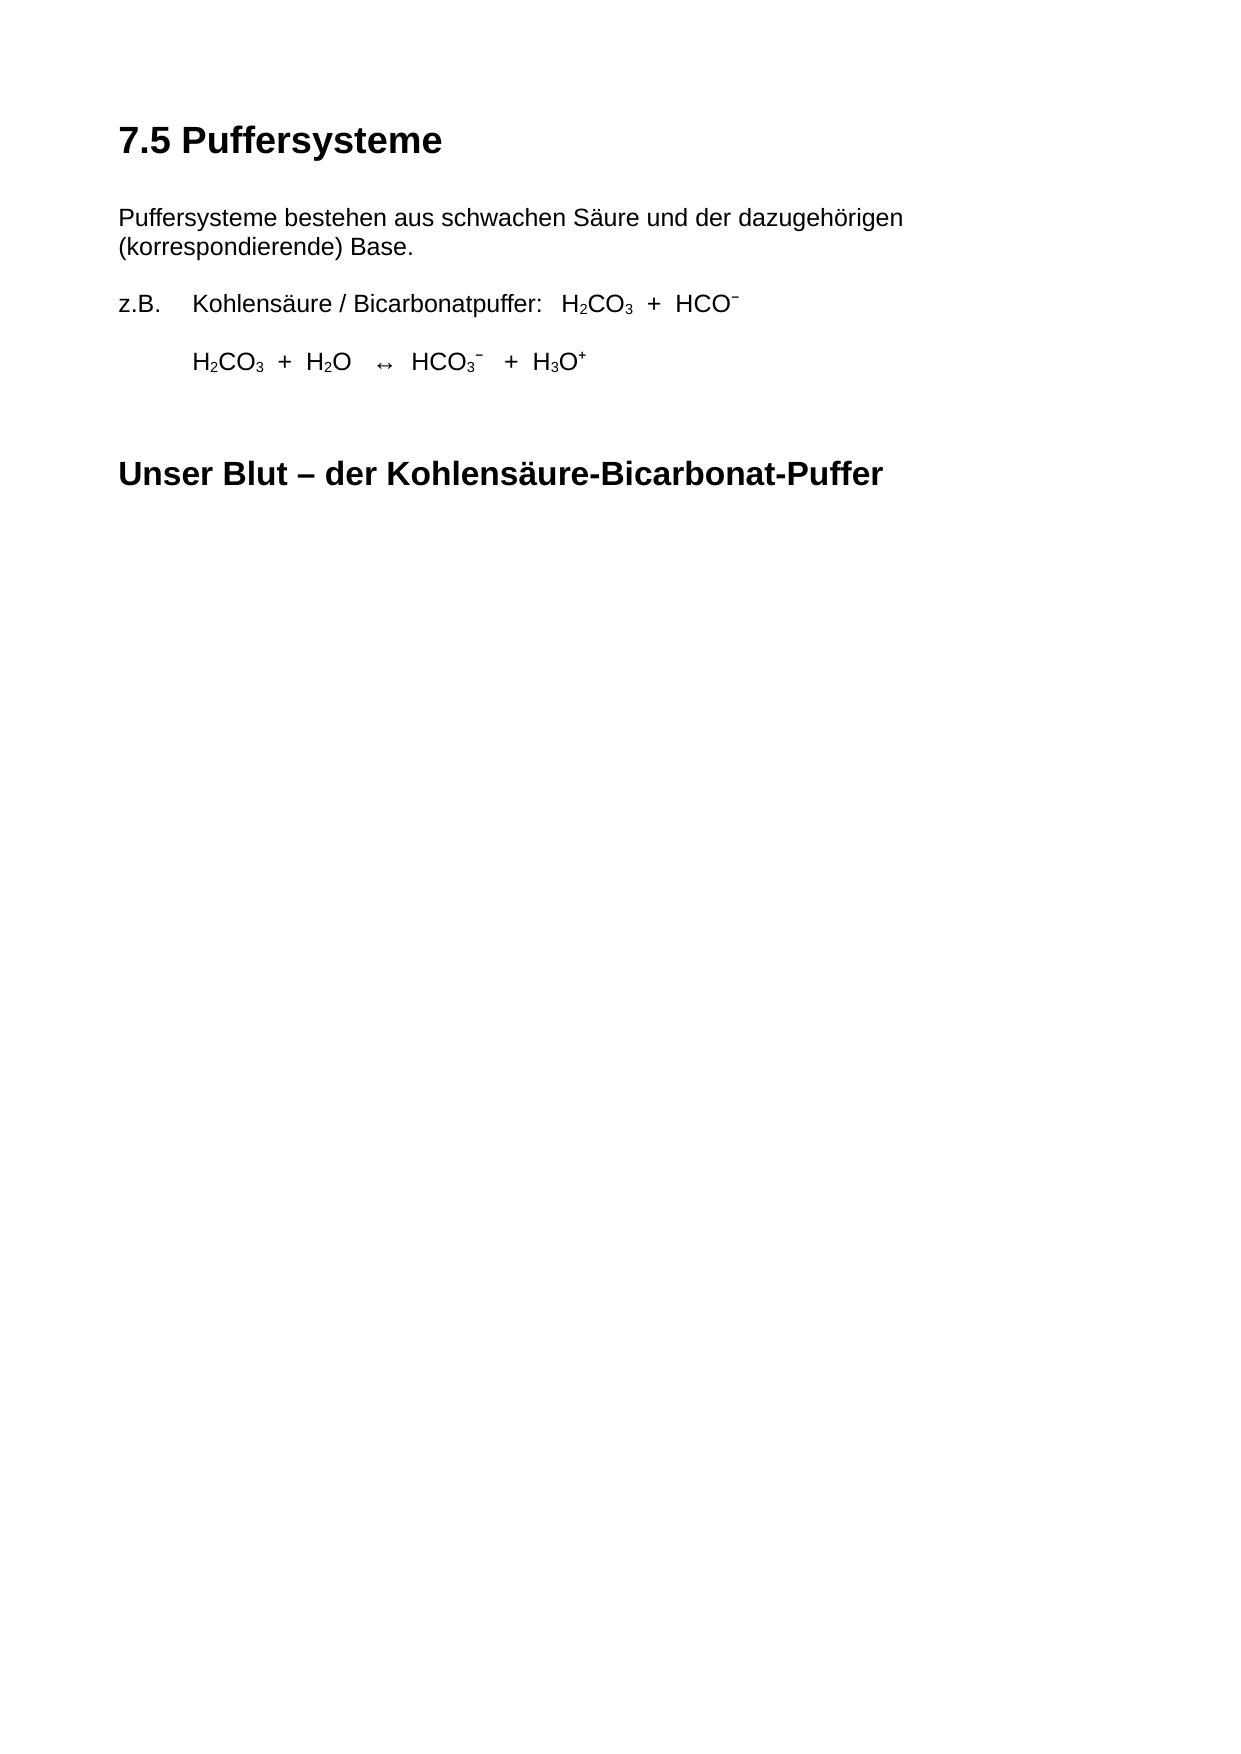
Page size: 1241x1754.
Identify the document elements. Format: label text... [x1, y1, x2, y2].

text H2CO3 + H2O ↔ HCO3⁻ + H3O⁺ [118, 347, 1122, 376]
text Puffersysteme bestehen aus schwachen Säure und der dazugehörigen (korrespondierende) Base. [118, 203, 1122, 261]
subtitle 7.5 Puffersysteme [118, 118, 1122, 162]
text z.B. Kohlensäure / Bicarbonatpuffer: H2CO3 + HCO⁻ [118, 289, 1122, 318]
subtitle Unser Blut – der Kohlensäure-Bicarbonat-Puffer [118, 454, 1122, 492]
